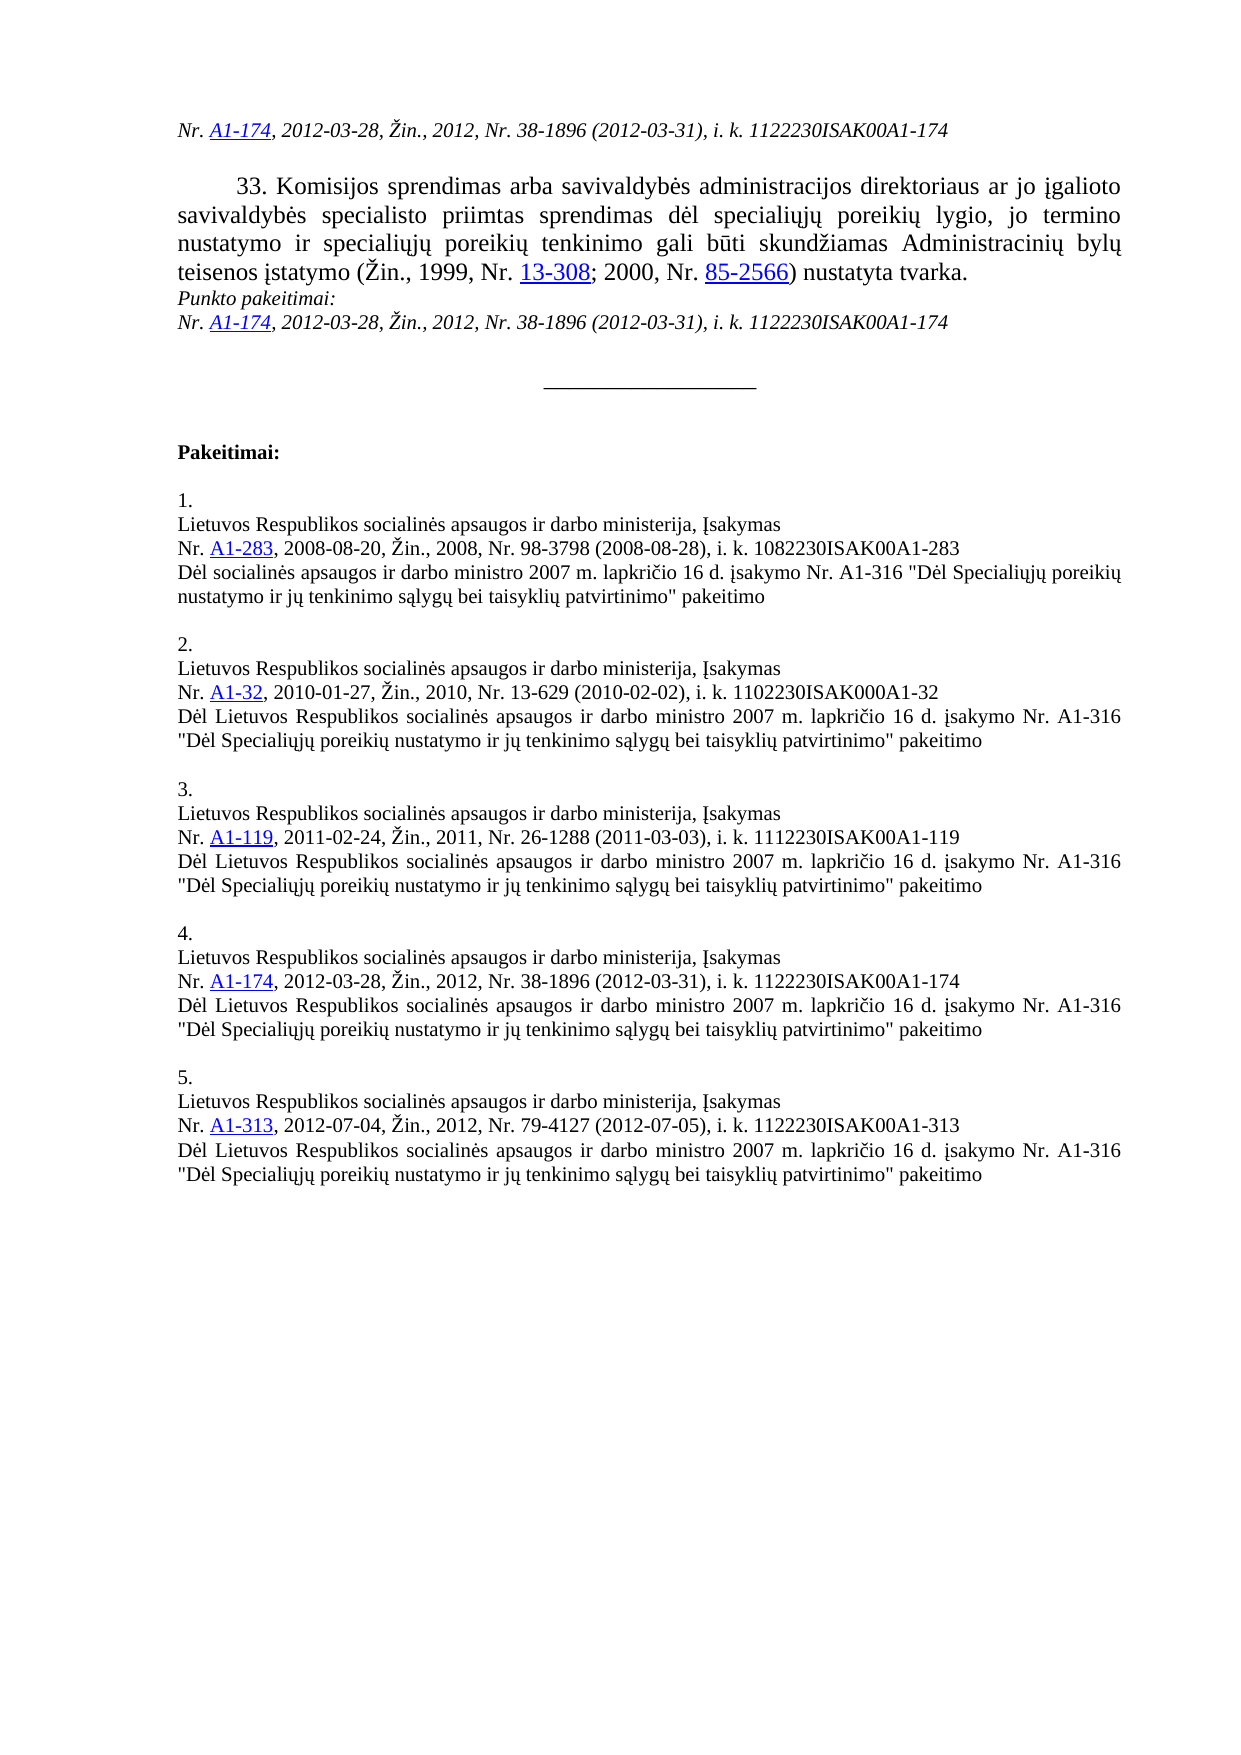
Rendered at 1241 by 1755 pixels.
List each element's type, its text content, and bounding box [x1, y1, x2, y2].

text Dėl Lietuvos Respublikos socialinės apsaugos ir darbo ministro 2007 m. lapkričio 16 d. įsakymo Nr. A1-316 "Dėl Specialiųjų poreikių nustatymo ir jų tenkinimo sąlygų bei taisyklių patvirtinimo" pakeitimo [177, 1137, 1122, 1186]
text Lietuvos Respublikos socialinės apsaugos ir darbo ministerija, Įsakymas [177, 801, 1122, 825]
text Nr. A1-283, 2008-08-20, Žin., 2008, Nr. 98-3798 (2008-08-28), i. k. 1082230ISAK00A1-283 [177, 536, 1122, 560]
text Lietuvos Respublikos socialinės apsaugos ir darbo ministerija, Įsakymas [177, 656, 1122, 680]
text 5. [177, 1065, 1122, 1089]
text Nr. A1-32, 2010-01-27, Žin., 2010, Nr. 13-629 (2010-02-02), i. k. 1102230ISAK000A1-32 [177, 680, 1122, 704]
text Dėl Lietuvos Respublikos socialinės apsaugos ir darbo ministro 2007 m. lapkričio 16 d. įsakymo Nr. A1-316 "Dėl Specialiųjų poreikių nustatymo ir jų tenkinimo sąlygų bei taisyklių patvirtinimo" pakeitimo [177, 993, 1122, 1041]
text 4. [177, 921, 1122, 945]
text Nr. A1-313, 2012-07-04, Žin., 2012, Nr. 79-4127 (2012-07-05), i. k. 1122230ISAK00A1-313 [177, 1113, 1122, 1137]
text 2. [177, 632, 1122, 656]
text Nr. A1-174, 2012-03-28, Žin., 2012, Nr. 38-1896 (2012-03-31), i. k. 1122230ISAK00A1-174 [177, 118, 1122, 142]
text Punkto pakeitimai: [177, 286, 1122, 310]
text Lietuvos Respublikos socialinės apsaugos ir darbo ministerija, Įsakymas [177, 1089, 1122, 1113]
text Lietuvos Respublikos socialinės apsaugos ir darbo ministerija, Įsakymas [177, 945, 1122, 969]
text Nr. A1-174, 2012-03-28, Žin., 2012, Nr. 38-1896 (2012-03-31), i. k. 1122230ISAK00A1-174 [177, 969, 1122, 993]
text 3. [177, 777, 1122, 801]
text _________________ [177, 363, 1122, 392]
text Nr. A1-119, 2011-02-24, Žin., 2011, Nr. 26-1288 (2011-03-03), i. k. 1112230ISAK00A1-119 [177, 825, 1122, 849]
text Dėl Lietuvos Respublikos socialinės apsaugos ir darbo ministro 2007 m. lapkričio 16 d. įsakymo Nr. A1-316 "Dėl Specialiųjų poreikių nustatymo ir jų tenkinimo sąlygų bei taisyklių patvirtinimo" pakeitimo [177, 704, 1122, 752]
text Nr. A1-174, 2012-03-28, Žin., 2012, Nr. 38-1896 (2012-03-31), i. k. 1122230ISAK00A1-174 [177, 310, 1122, 334]
text Dėl socialinės apsaugos ir darbo ministro 2007 m. lapkričio 16 d. įsakymo Nr. A1-316 "Dėl Specialiųjų poreikių nustatymo ir jų tenkinimo sąlygų bei taisyklių patvirtinimo" pakeitimo [177, 560, 1122, 608]
text Dėl Lietuvos Respublikos socialinės apsaugos ir darbo ministro 2007 m. lapkričio 16 d. įsakymo Nr. A1-316 "Dėl Specialiųjų poreikių nustatymo ir jų tenkinimo sąlygų bei taisyklių patvirtinimo" pakeitimo [177, 849, 1122, 897]
text 33. Komisijos sprendimas arba savivaldybės administracijos direktoriaus ar jo įgalioto savivaldybės specialisto priimtas sprendimas dėl specialiųjų poreikių lygio, jo termino nustatymo ir specialiųjų poreikių tenkinimo gali būti skundžiamas Administracinių bylų teisenos įstatymo (Žin., 1999, Nr. 13-308; 2000, Nr. 85-2566) nustatyta tvarka. [177, 171, 1122, 286]
text Lietuvos Respublikos socialinės apsaugos ir darbo ministerija, Įsakymas [177, 512, 1122, 536]
text 1. [177, 488, 1122, 512]
text Pakeitimai: [177, 440, 1122, 464]
